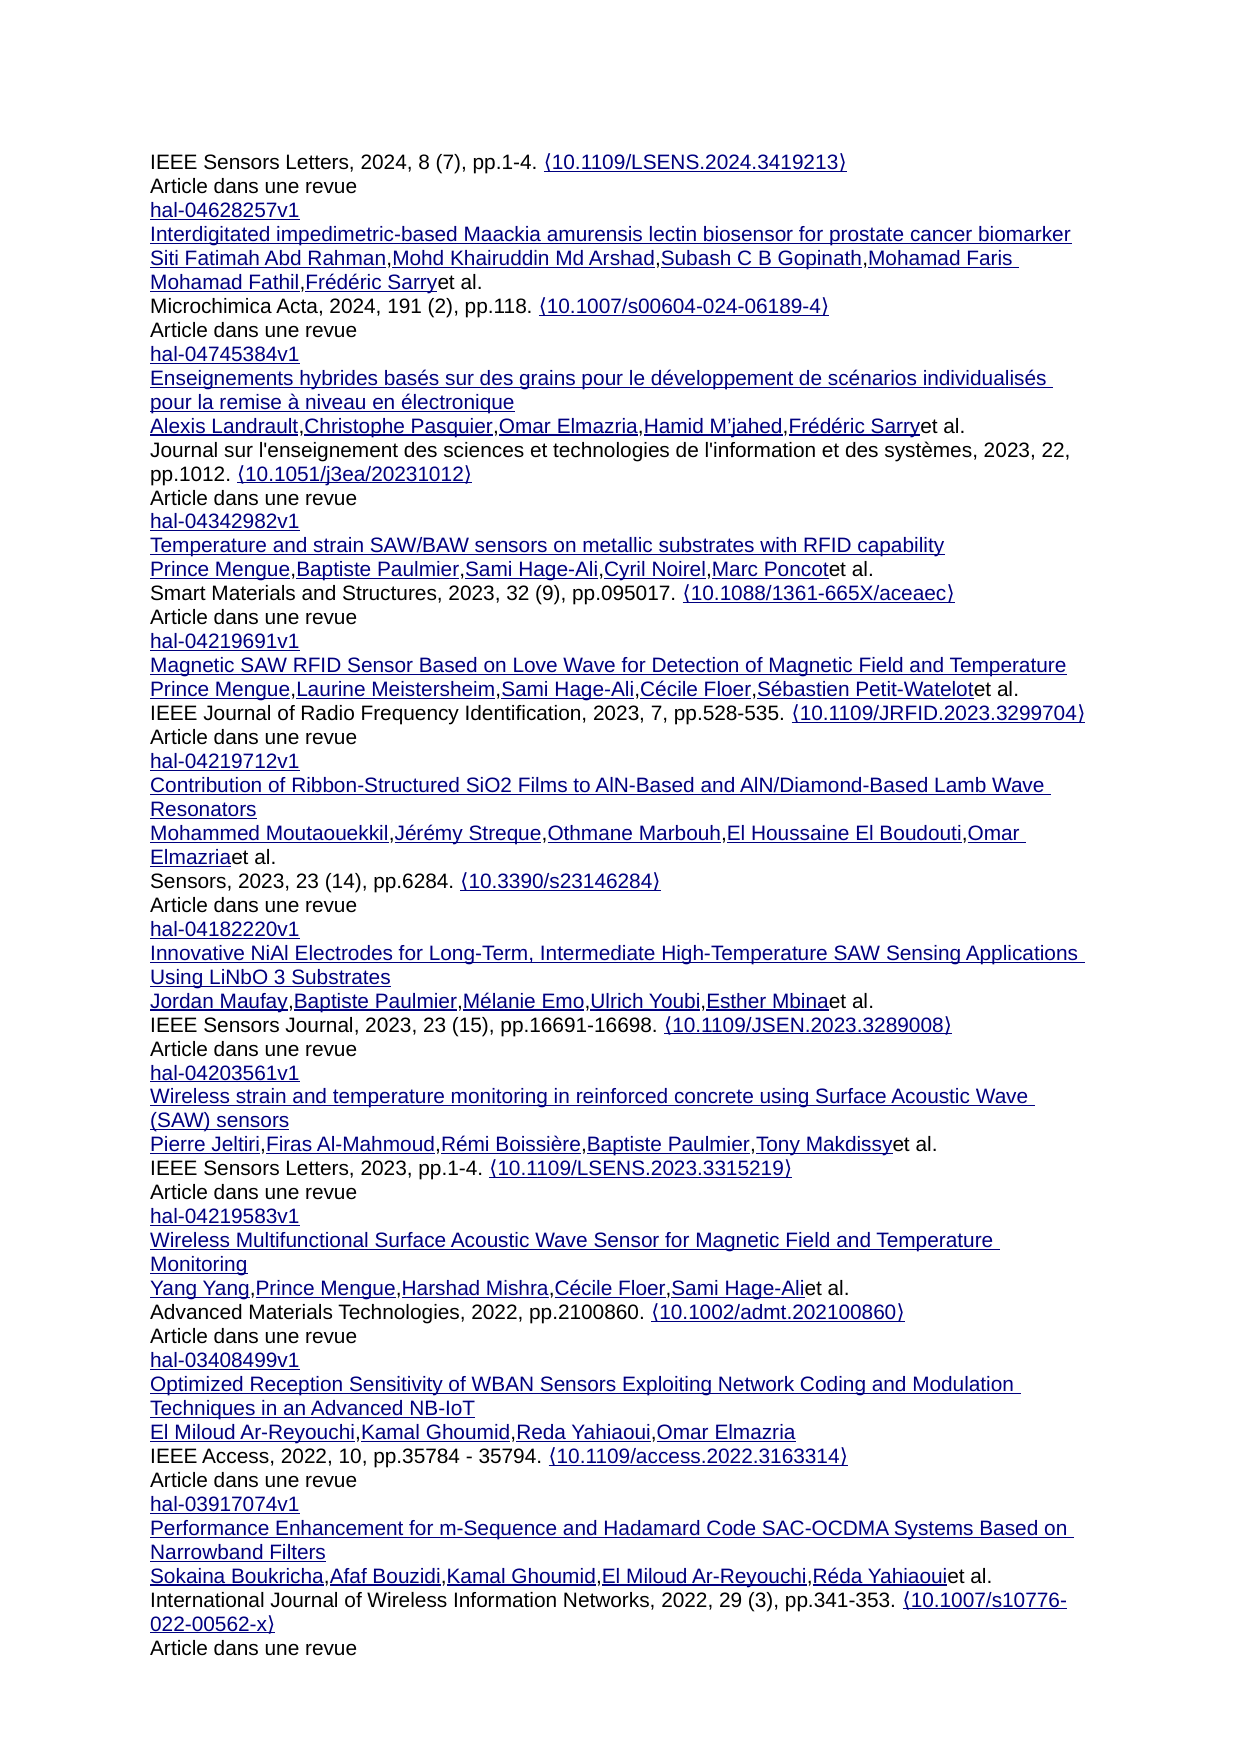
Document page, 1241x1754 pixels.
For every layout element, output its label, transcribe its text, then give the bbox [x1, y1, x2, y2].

table_cell Enseignements hybrides basés sur des grains pour le développement de scénarios individualisés pour la remise à niveau en électronique Alexis Landrault,Christophe Pasquier,Omar Elmazria,Hamid M’jahed,Frédéric Sarryet al. Journal sur l'enseignement des sciences et technologies de l'information et des systèmes, 2023, 22, pp.1012. ⟨10.1051/j3ea/20231012⟩ Article dans une revue hal-04342982v1 [150, 366, 1090, 533]
table_cell Wireless Multifunctional Surface Acoustic Wave Sensor for Magnetic Field and Temperature Monitoring Yang Yang,Prince Mengue,Harshad Mishra,Cécile Floer,Sami Hage-Aliet al. Advanced Materials Technologies, 2022, pp.2100860. ⟨10.1002/admt.202100860⟩ Article dans une revue hal-03408499v1 [150, 1228, 1090, 1372]
table_cell Contribution of Ribbon-Structured SiO2 Films to AlN-Based and AlN/Diamond-Based Lamb Wave Resonators Mohammed Moutaouekkil,Jérémy Streque,Othmane Marbouh,El Houssaine El Boudouti,Omar Elmazriaet al. Sensors, 2023, 23 (14), pp.6284. ⟨10.3390/s23146284⟩ Article dans une revue hal-04182220v1 [150, 773, 1090, 941]
table_cell IEEE Sensors Letters, 2024, 8 (7), pp.1-4. ⟨10.1109/LSENS.2024.3419213⟩ Article dans une revue hal-04628257v1 [150, 150, 1090, 222]
table_cell Wireless strain and temperature monitoring in reinforced concrete using Surface Acoustic Wave (SAW) sensors Pierre Jeltiri,Firas Al-Mahmoud,Rémi Boissière,Baptiste Paulmier,Tony Makdissyet al. IEEE Sensors Letters, 2023, pp.1-4. ⟨10.1109/LSENS.2023.3315219⟩ Article dans une revue hal-04219583v1 [150, 1084, 1090, 1228]
table_cell Temperature and strain SAW/BAW sensors on metallic substrates with RFID capability Prince Mengue,Baptiste Paulmier,Sami Hage-Ali,Cyril Noirel,Marc Poncotet al. Smart Materials and Structures, 2023, 32 (9), pp.095017. ⟨10.1088/1361-665X/aceaec⟩ Article dans une revue hal-04219691v1 [150, 533, 1090, 653]
table_cell Optimized Reception Sensitivity of WBAN Sensors Exploiting Network Coding and Modulation Techniques in an Advanced NB-IoT El Miloud Ar-Reyouchi,Kamal Ghoumid,Reda Yahiaoui,Omar Elmazria IEEE Access, 2022, 10, pp.35784 - 35794. ⟨10.1109/access.2022.3163314⟩ Article dans une revue hal-03917074v1 [150, 1372, 1090, 1516]
table_cell Interdigitated impedimetric-based Maackia amurensis lectin biosensor for prostate cancer biomarker Siti Fatimah Abd Rahman,Mohd Khairuddin Md Arshad,Subash C B Gopinath,Mohamad Faris Mohamad Fathil,Frédéric Sarryet al. Microchimica Acta, 2024, 191 (2), pp.118. ⟨10.1007/s00604-024-06189-4⟩ Article dans une revue hal-04745384v1 [150, 222, 1090, 366]
table_cell Magnetic SAW RFID Sensor Based on Love Wave for Detection of Magnetic Field and Temperature Prince Mengue,Laurine Meistersheim,Sami Hage-Ali,Cécile Floer,Sébastien Petit-Watelotet al. IEEE Journal of Radio Frequency Identification, 2023, 7, pp.528-535. ⟨10.1109/JRFID.2023.3299704⟩ Article dans une revue hal-04219712v1 [150, 653, 1090, 773]
table_cell Innovative NiAl Electrodes for Long-Term, Intermediate High-Temperature SAW Sensing Applications Using LiNbO 3 Substrates Jordan Maufay,Baptiste Paulmier,Mélanie Emo,Ulrich Youbi,Esther Mbinaet al. IEEE Sensors Journal, 2023, 23 (15), pp.16691-16698. ⟨10.1109/JSEN.2023.3289008⟩ Article dans une revue hal-04203561v1 [150, 941, 1090, 1084]
table_cell Performance Enhancement for m-Sequence and Hadamard Code SAC-OCDMA Systems Based on Narrowband Filters Sokaina Boukricha,Afaf Bouzidi,Kamal Ghoumid,El Miloud Ar-Reyouchi,Réda Yahiaouiet al. International Journal of Wireless Information Networks, 2022, 29 (3), pp.341-353. ⟨10.1007/s10776-022-00562-x⟩ Article dans une revue [150, 1516, 1090, 1659]
